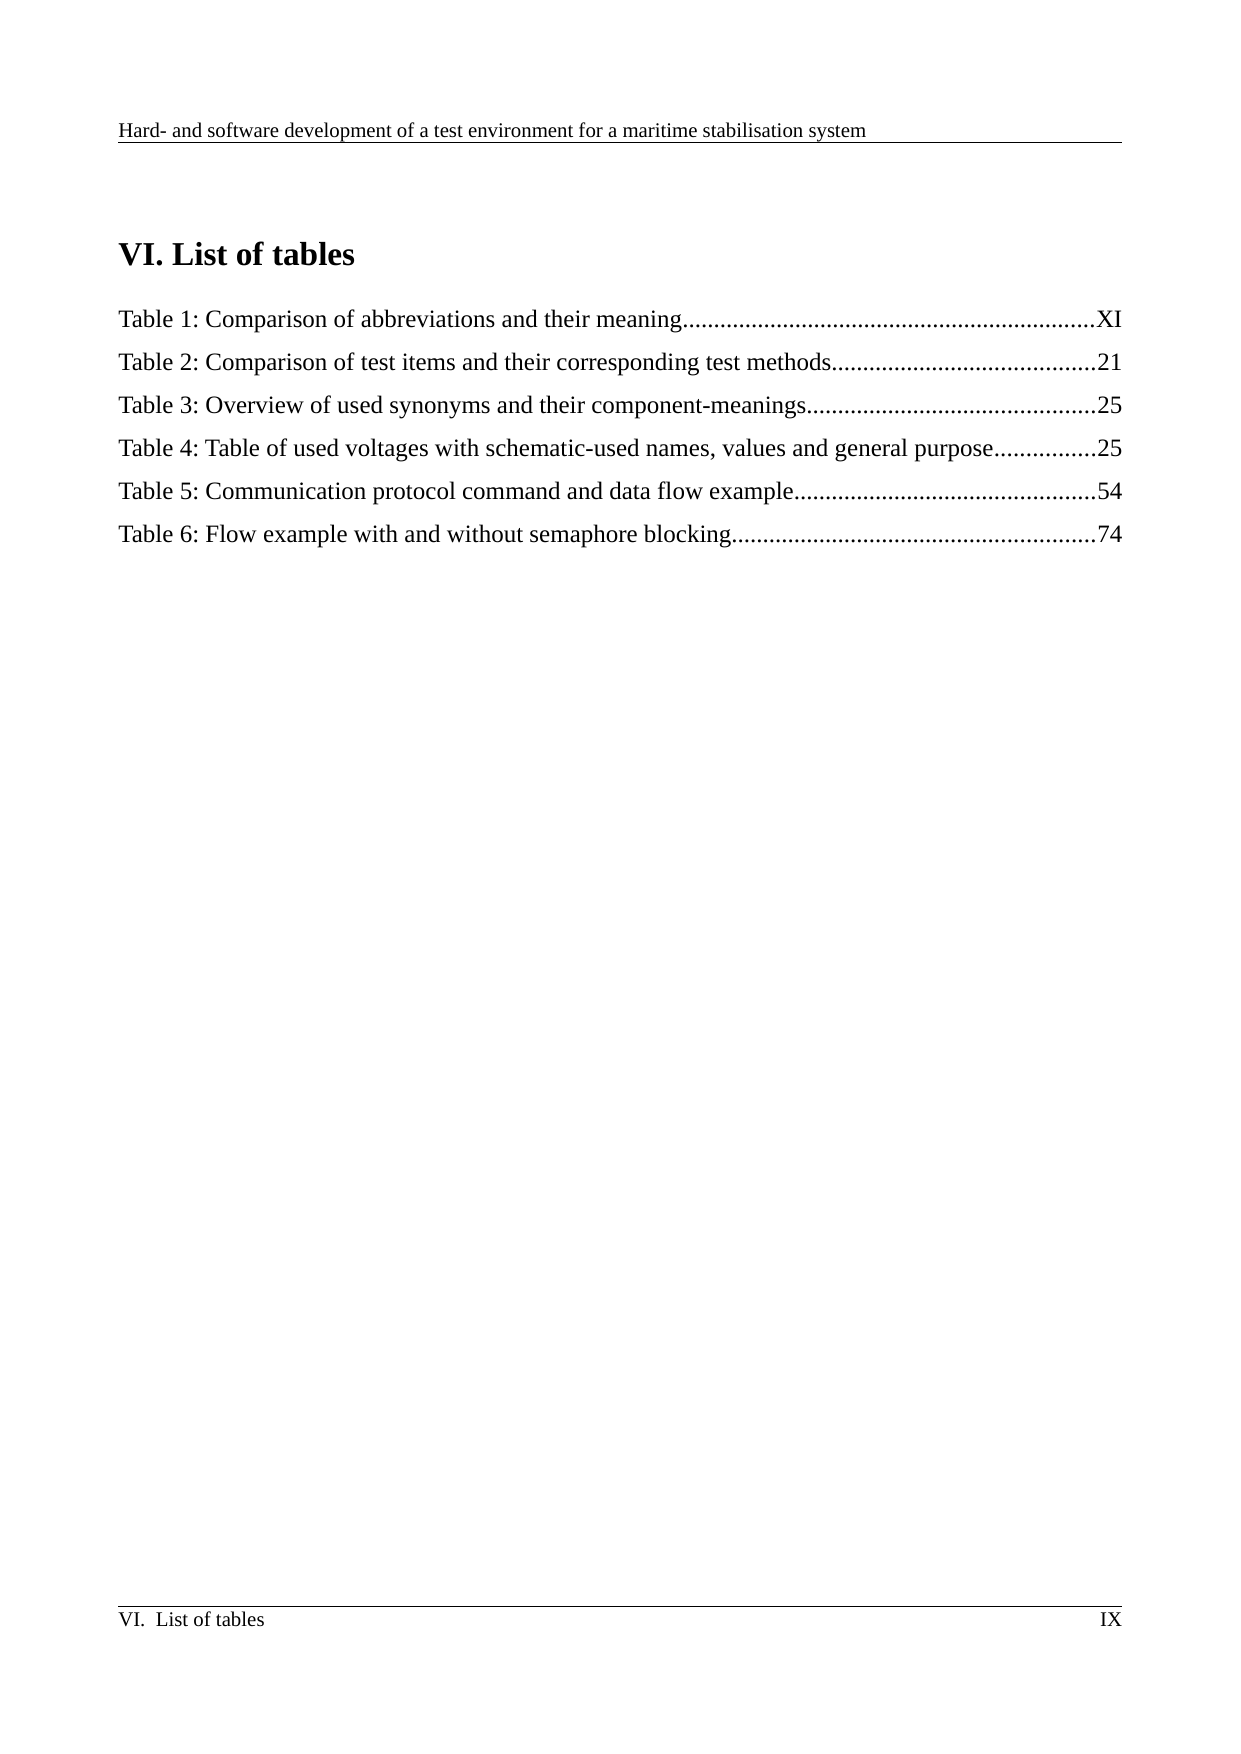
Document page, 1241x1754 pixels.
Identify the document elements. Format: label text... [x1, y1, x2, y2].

text Table 5: Communication protocol command and data flow example 54 [118, 476, 1122, 505]
text Table 3: Overview of used synonyms and their component-meanings 25 [118, 390, 1122, 419]
text Table 2: Comparison of test items and their corresponding test methods 21 [118, 347, 1122, 376]
text Table 1: Comparison of abbreviations and their meaning XI [118, 304, 1122, 332]
text Table 6: Flow example with and without semaphore blocking 74 [118, 519, 1122, 548]
text Table 4: Table of used voltages with schematic-used names, values and general purpose 25 [118, 433, 1122, 462]
subtitle List of tables [118, 234, 1122, 272]
